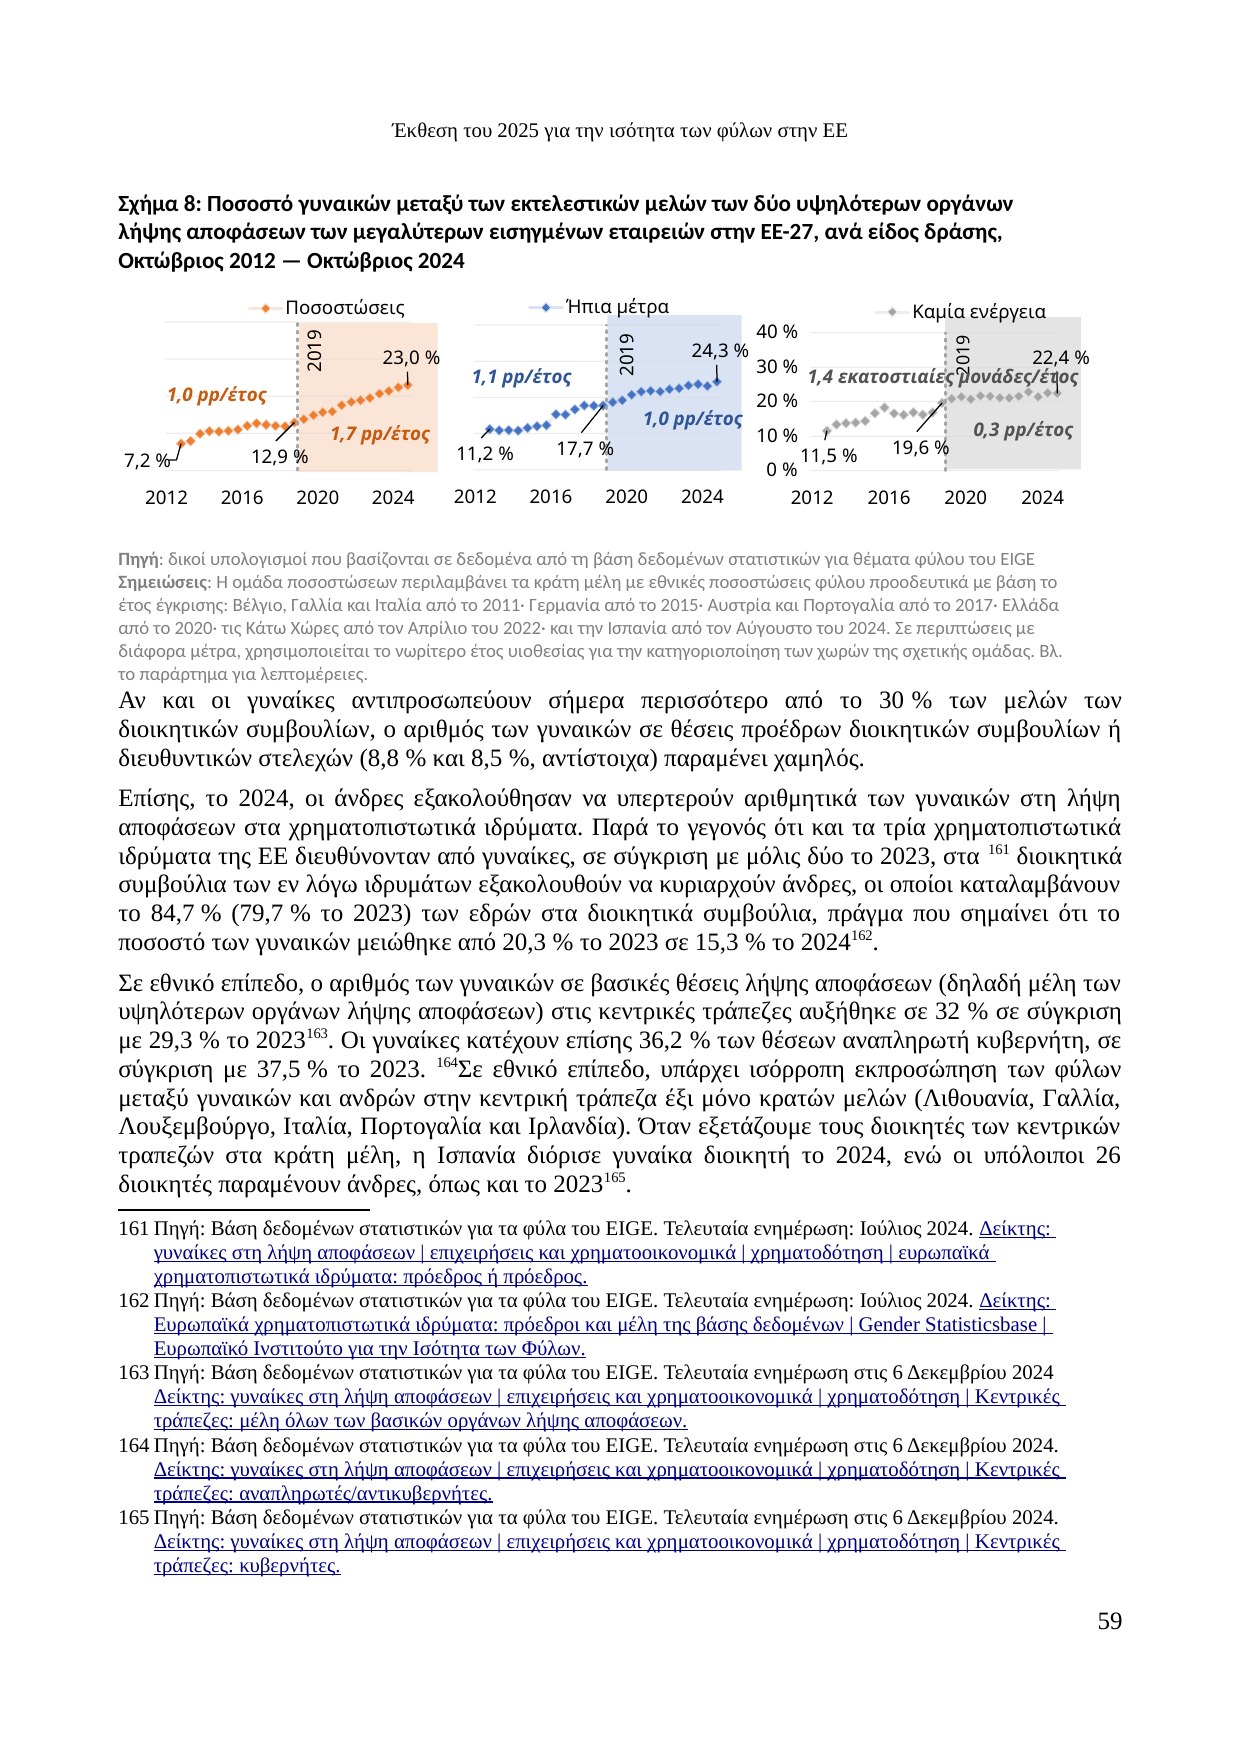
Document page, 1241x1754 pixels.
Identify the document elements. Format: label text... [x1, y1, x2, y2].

text Πηγή: Βάση δεδομένων στατιστικών για τα φύλα του EIGE. Τελευταία ενημέρωση στις 6 Δεκεμβρίου 2024. Δείκτης: γυναίκες στη λήψη αποφάσεων | επιχειρήσεις και χρηματοοικονομικά | χρηματοδότηση | Κεντρικές τράπεζες: κυβερνήτες. [118, 1505, 1122, 1577]
text Πηγή: Βάση δεδομένων στατιστικών για τα φύλα του EIGE. Τελευταία ενημέρωση στις 6 Δεκεμβρίου 2024 Δείκτης: γυναίκες στη λήψη αποφάσεων | επιχειρήσεις και χρηματοοικονομικά | χρηματοδότηση | Κεντρικές τράπεζες: μέλη όλων των βασικών οργάνων λήψης αποφάσεων. [118, 1360, 1122, 1432]
text Επίσης, το 2024, οι άνδρες εξακολούθησαν να υπερτερούν αριθμητικά των γυναικών στη λήψη αποφάσεων στα χρηματοπιστωτικά ιδρύματα. Παρά το γεγονός ότι και τα τρία χρηματοπιστωτικά ιδρύματα της ΕΕ διευθύνονταν από γυναίκες, σε σύγκριση με μόλις δύο το 2023, στα διοικητικά συμβούλια των εν λόγω ιδρυμάτων εξακολουθούν να κυριαρχούν άνδρες, οι οποίοι καταλαμβάνουν το 84,7 % (79,7 % το 2023) των εδρών στα διοικητικά συμβούλια, πράγμα που σημαίνει ότι το ποσοστό των γυναικών μειώθηκε από 20,3 % το 2023 σε 15,3 % το 2024. [118, 783, 1122, 956]
text Αν και οι γυναίκες αντιπροσωπεύουν σήμερα περισσότερο από το 30 % των μελών των διοικητικών συμβουλίων, ο αριθμός των γυναικών σε θέσεις προέδρων διοικητικών συμβουλίων ή διευθυντικών στελεχών (8,8 % και 8,5 %, αντίστοιχα) παραμένει χαμηλός. [118, 183, 1122, 771]
text Πηγή: Βάση δεδομένων στατιστικών για τα φύλα του EIGE. Τελευταία ενημέρωση: Ιούλιος 2024. Δείκτης: γυναίκες στη λήψη αποφάσεων | επιχειρήσεις και χρηματοοικονομικά | χρηματοδότηση | ευρωπαϊκά χρηματοπιστωτικά ιδρύματα: πρόεδρος ή πρόεδρος. [118, 1216, 1122, 1288]
text Σε εθνικό επίπεδο, ο αριθμός των γυναικών σε βασικές θέσεις λήψης αποφάσεων (δηλαδή μέλη των υψηλότερων οργάνων λήψης αποφάσεων) στις κεντρικές τράπεζες αυξήθηκε σε 32 % σε σύγκριση με 29,3 % το 2023. Οι γυναίκες κατέχουν επίσης 36,2 % των θέσεων αναπληρωτή κυβερνήτη, σε σύγκριση με 37,5 % το 2023. Σε εθνικό επίπεδο, υπάρχει ισόρροπη εκπροσώπηση των φύλων μεταξύ γυναικών και ανδρών στην κεντρική τράπεζα έξι μόνο κρατών μελών (Λιθουανία, Γαλλία, Λουξεμβούργο, Ιταλία, Πορτογαλία και Ιρλανδία). Όταν εξετάζουμε τους διοικητές των κεντρικών τραπεζών στα κράτη μέλη, η Ισπανία διόρισε γυναίκα διοικητή το 2024, ενώ οι υπόλοιποι 26 διοικητές παραμένουν άνδρες, όπως και το 2023. [118, 968, 1122, 1198]
text Πηγή: Βάση δεδομένων στατιστικών για τα φύλα του EIGE. Τελευταία ενημέρωση στις 6 Δεκεμβρίου 2024. Δείκτης: γυναίκες στη λήψη αποφάσεων | επιχειρήσεις και χρηματοοικονομικά | χρηματοδότηση | Κεντρικές τράπεζες: αναπληρωτές/αντικυβερνήτες. [118, 1432, 1122, 1505]
text Πηγή: Βάση δεδομένων στατιστικών για τα φύλα του EIGE. Τελευταία ενημέρωση: Ιούλιος 2024. Δείκτης: Ευρωπαϊκά χρηματοπιστωτικά ιδρύματα: πρόεδροι και μέλη της βάσης δεδομένων | Gender Statisticsbase | Ευρωπαϊκό Ινστιτούτο για την Ισότητα των Φύλων. [118, 1288, 1122, 1360]
